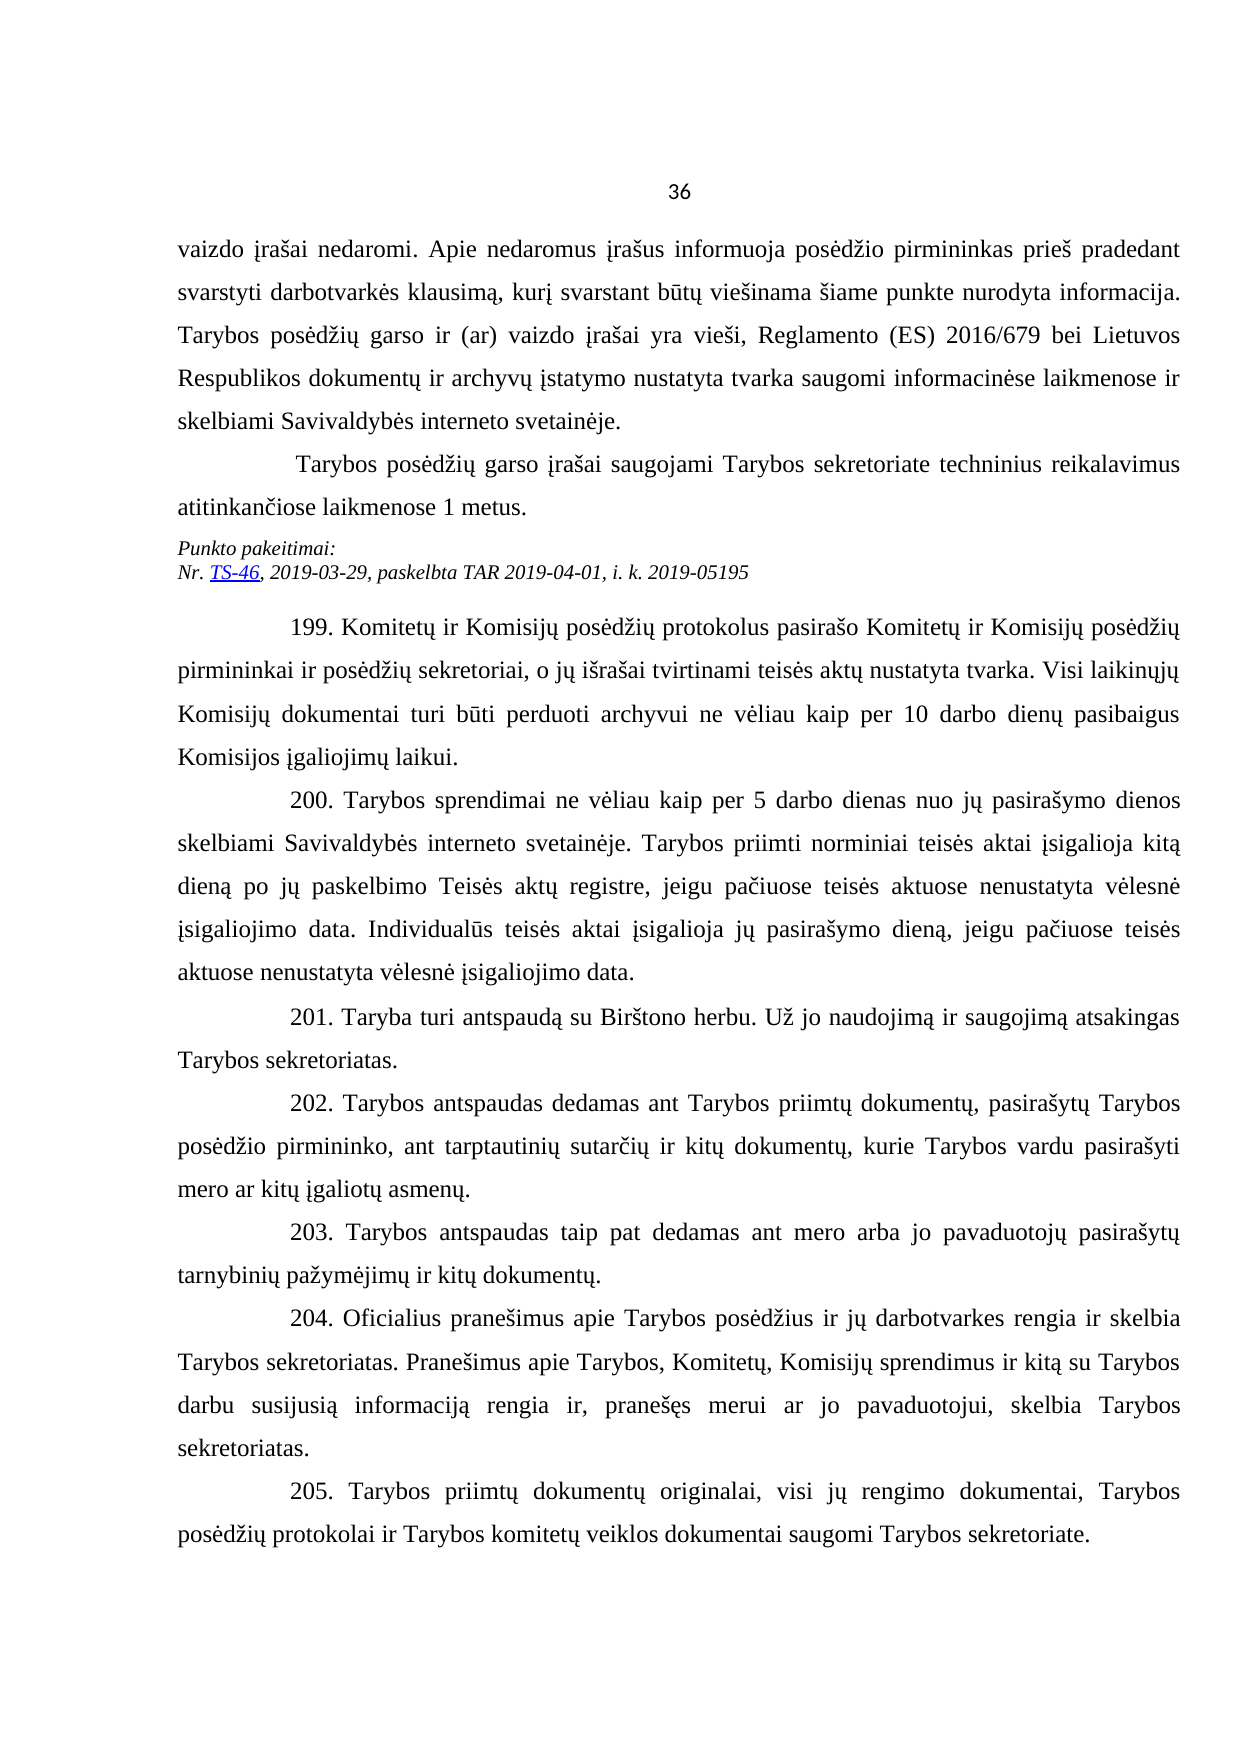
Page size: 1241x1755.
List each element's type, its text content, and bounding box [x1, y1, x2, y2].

text 200. Tarybos sprendimai ne vėliau kaip per 5 darbo dienas nuo jų pasirašymo dienos skelbiami Savivaldybės interneto svetainėje. Tarybos priimti norminiai teisės aktai įsigalioja kitą dieną po jų paskelbimo Teisės aktų registre, jeigu pačiuose teisės aktuose nenustatyta vėlesnė įsigaliojimo data. Individualūs teisės aktai įsigalioja jų pasirašymo dieną, jeigu pačiuose teisės aktuose nenustatyta vėlesnė įsigaliojimo data. [177, 785, 1181, 987]
text 204. Oficialius pranešimus apie Tarybos posėdžius ir jų darbotvarkes rengia ir skelbia Tarybos sekretoriatas. Pranešimus apie Tarybos, Komitetų, Komisijų sprendimus ir kitą su Tarybos darbu susijusią informaciją rengia ir, pranešęs merui ar jo pavaduotojui, skelbia Tarybos sekretoriatas. [177, 1303, 1181, 1462]
text 199. Komitetų ir Komisijų posėdžių protokolus pasirašo Komitetų ir Komisijų posėdžių pirmininkai ir posėdžių sekretoriai, o jų išrašai tvirtinami teisės aktų nustatyta tvarka. Visi laikinųjų Komisijų dokumentai turi būti perduoti archyvui ne vėliau kaip per 10 darbo dienų pasibaigus Komisijos įgaliojimų laikui. [177, 612, 1181, 771]
text 205. Tarybos priimtų dokumentų originalai, visi jų rengimo dokumentai, Tarybos posėdžių protokolai ir Tarybos komitetų veiklos dokumentai saugomi Tarybos sekretoriate. [177, 1476, 1181, 1548]
text 203. Tarybos antspaudas taip pat dedamas ant mero arba jo pavaduotojų pasirašytų tarnybinių pažymėjimų ir kitų dokumentų. [177, 1217, 1181, 1289]
text vaizdo įrašai nedaromi. Apie nedaromus įrašus informuoja posėdžio pirmininkas prieš pradedant svarstyti darbotvarkės klausimą, kurį svarstant būtų viešinama šiame punkte nurodyta informacija. Tarybos posėdžių garso ir (ar) vaizdo įrašai yra vieši, Reglamento (ES) 2016/679 bei Lietuvos Respublikos dokumentų ir archyvų įstatymo nustatyta tvarka saugomi informacinėse laikmenose ir skelbiami Savivaldybės interneto svetainėje. [177, 234, 1181, 435]
text Punkto pakeitimai: [177, 536, 1181, 559]
text Tarybos posėdžių garso įrašai saugojami Tarybos sekretoriate techninius reikalavimus atitinkančiose laikmenose 1 metus. [177, 449, 1181, 521]
text 201. Taryba turi antspaudą su Birštono herbu. Už jo naudojimą ir saugojimą atsakingas Tarybos sekretoriatas. [177, 1002, 1181, 1073]
text 202. Tarybos antspaudas dedamas ant Tarybos priimtų dokumentų, pasirašytų Tarybos posėdžio pirmininko, ant tarptautinių sutarčių ir kitų dokumentų, kurie Tarybos vardu pasirašyti mero ar kitų įgaliotų asmenų. [177, 1088, 1181, 1203]
text Nr. TS-46, 2019-03-29, paskelbta TAR 2019-04-01, i. k. 2019-05195 [177, 559, 1181, 584]
